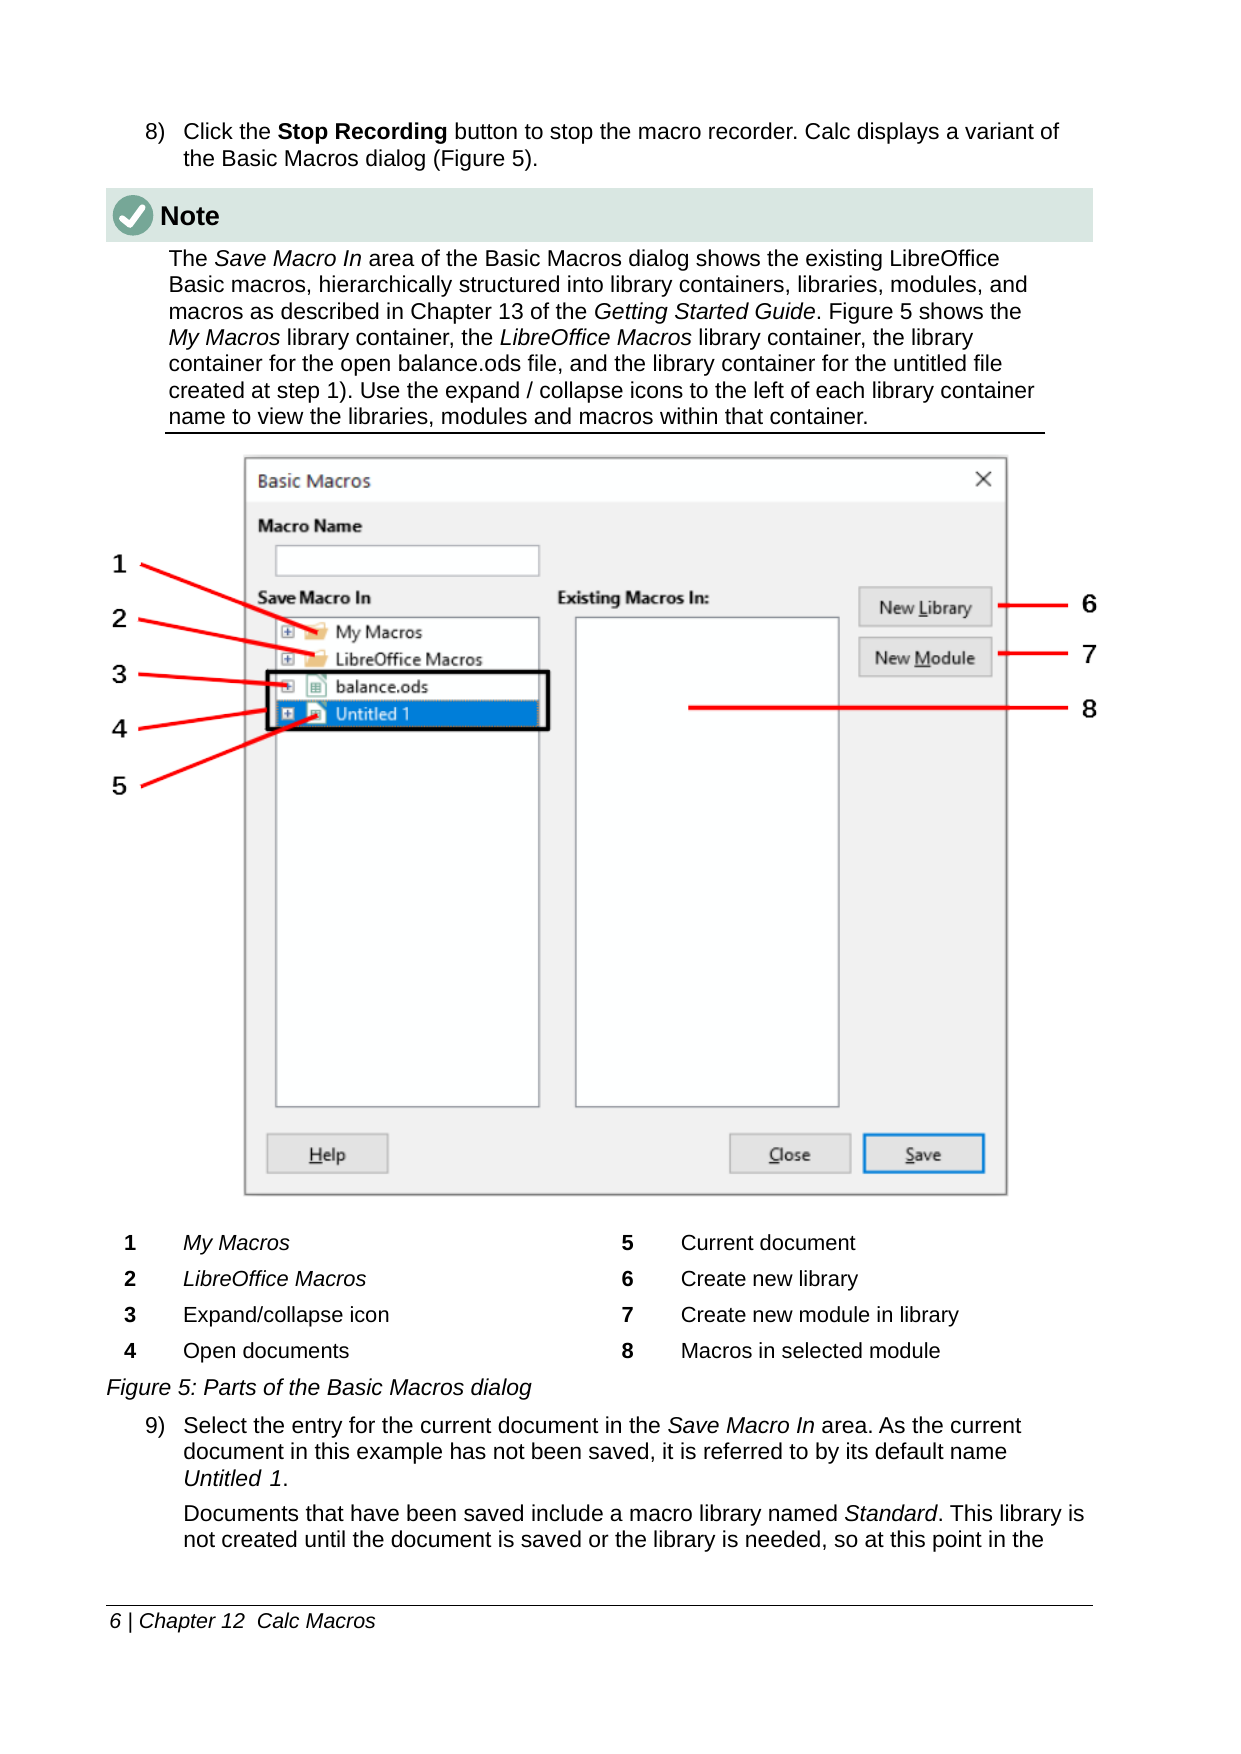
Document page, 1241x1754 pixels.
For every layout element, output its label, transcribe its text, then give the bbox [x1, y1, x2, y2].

text Figure 5: Parts of the Basic Macros dialog [106, 1373, 1101, 1400]
table_cell Expand/collapse icon [165, 1296, 604, 1332]
text Documents that have been saved include a macro library named Standard. This library is not created until the document is saved or the library is needed, so at this point in the [165, 1500, 1093, 1552]
text The Save Macro In area of the Basic Macros dialog shows the existing LibreOffice Basic macros, hierarchically structured into library containers, libraries, modules, and macros as described in Chapter 13 of the Getting Started Guide. Figure 5 shows the My Macros library container, the LibreOffice Macros library container, the library container for the open balance.ods file, and the library container for the untitled file created at step 1. Use the expand / collapse icons to the left of each library container name to view the libraries, modules and macros within that container. [165, 242, 1045, 432]
table_cell Create new library [663, 1260, 1101, 1296]
table_cell 3 [106, 1296, 165, 1332]
table_cell 7 [604, 1296, 663, 1332]
table_cell LibreOffice Macros [165, 1260, 604, 1296]
table_cell 8 [604, 1332, 663, 1367]
table_cell Open documents [165, 1332, 604, 1367]
subtitle Note [106, 188, 1093, 242]
list Select the entry for the current document in the Save Macro In area. As the current document in this example has not been saved, it is referred to by its default name Untitled 1. [165, 1412, 1093, 1491]
table_header 5 [604, 1224, 663, 1260]
picture [105, 452, 1103, 1198]
table_header My Macros [165, 1224, 604, 1260]
table_header 1 [106, 1224, 165, 1260]
table_cell 4 [106, 1332, 165, 1367]
table_cell 2 [106, 1260, 165, 1296]
table_cell Create new module in library [663, 1296, 1101, 1332]
list Click the Stop Recording button to stop the macro recorder. Calc displays a variant of the Basic Macros dialog (Figure 5). [165, 118, 1093, 171]
table_header Current document [663, 1224, 1101, 1260]
table_cell 6 [604, 1260, 663, 1296]
table_cell Macros in selected module [663, 1332, 1101, 1367]
